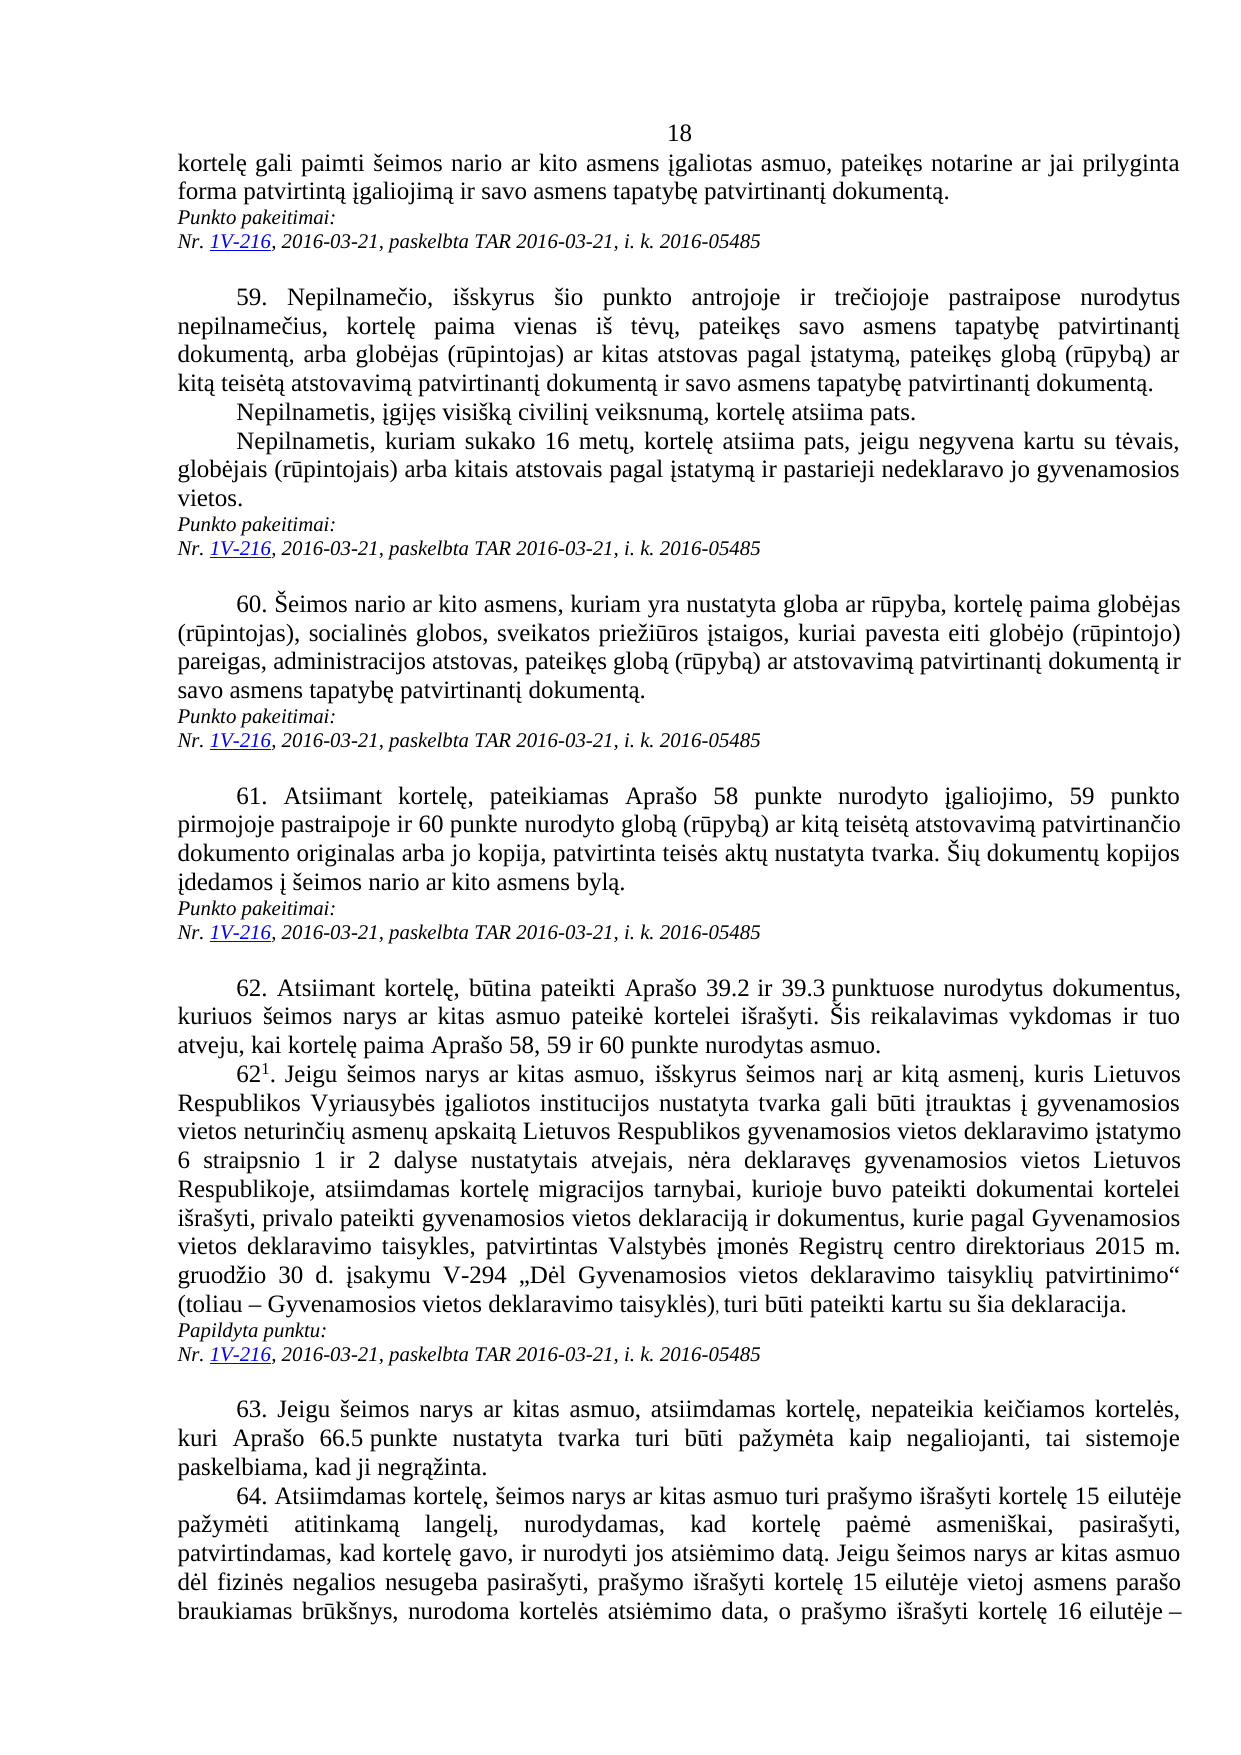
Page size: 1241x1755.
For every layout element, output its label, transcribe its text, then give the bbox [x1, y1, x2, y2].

text kortelę gali paimti šeimos nario ar kito asmens įgaliotas asmuo, pateikęs notarine ar jai prilyginta forma patvirtintą įgaliojimą ir savo asmens tapatybę patvirtinantį dokumentą. [177, 148, 1181, 205]
text 62. Atsiimant kortelę, būtina pateikti Aprašo 39.2 ir 39.3 punktuose nurodytus dokumentus, kuriuos šeimos narys ar kitas asmuo pateikė kortelei išrašyti. Šis reikalavimas vykdomas ir tuo atveju, kai kortelę paima Aprašo 58, 59 ir 60 punkte nurodytas asmuo. [177, 973, 1181, 1059]
text Nr. 1V-216, 2016-03-21, paskelbta TAR 2016-03-21, i. k. 2016-05485 [177, 229, 1181, 253]
text Punkto pakeitimai: [177, 704, 1181, 728]
text 61. Atsiimant kortelę, pateikiamas Aprašo 58 punkte nurodyto įgaliojimo, 59 punkto pirmojoje pastraipoje ir 60 punkte nurodyto globą (rūpybą) ar kitą teisėtą atstovavimą patvirtinančio dokumento originalas arba jo kopija, patvirtinta teisės aktų nustatyta tvarka. Šių dokumentų kopijos įdedamos į šeimos nario ar kito asmens bylą. [177, 781, 1181, 896]
text Nepilnametis, kuriam sukako 16 metų, kortelę atsiima pats, jeigu negyvena kartu su tėvais, globėjais (rūpintojais) arba kitais atstovais pagal įstatymą ir pastarieji nedeklaravo jo gyvenamosios vietos. [177, 426, 1181, 512]
text 63. Jeigu šeimos narys ar kitas asmuo, atsiimdamas kortelę, nepateikia keičiamos kortelės, kuri Aprašo 66.5 punkte nustatyta tvarka turi būti pažymėta kaip negaliojanti, tai sistemoje paskelbiama, kad ji negrąžinta. [177, 1394, 1181, 1481]
text Punkto pakeitimai: [177, 205, 1181, 229]
text Nr. 1V-216, 2016-03-21, paskelbta TAR 2016-03-21, i. k. 2016-05485 [177, 920, 1181, 944]
text 621. Jeigu šeimos narys ar kitas asmuo, išskyrus šeimos narį ar kitą asmenį, kuris Lietuvos Respublikos Vyriausybės įgaliotos institucijos nustatyta tvarka gali būti įtrauktas į gyvenamosios vietos neturinčių asmenų apskaitą Lietuvos Respublikos gyvenamosios vietos deklaravimo įstatymo 6 straipsnio 1 ir 2 dalyse nustatytais atvejais, nėra deklaravęs gyvenamosios vietos Lietuvos Respublikoje, atsiimdamas kortelę migracijos tarnybai, kurioje buvo pateikti dokumentai kortelei išrašyti, privalo pateikti gyvenamosios vietos deklaraciją ir dokumentus, kurie pagal Gyvenamosios vietos deklaravimo taisykles, patvirtintas Valstybės įmonės Registrų centro direktoriaus 2015 m. gruodžio 30 d. įsakymu V-294 „Dėl Gyvenamosios vietos deklaravimo taisyklių patvirtinimo“ (toliau – Gyvenamosios vietos deklaravimo taisyklės), turi būti pateikti kartu su šia deklaracija. [177, 1059, 1181, 1318]
text Nr. 1V-216, 2016-03-21, paskelbta TAR 2016-03-21, i. k. 2016-05485 [177, 1342, 1181, 1366]
text 64. Atsiimdamas kortelę, šeimos narys ar kitas asmuo turi prašymo išrašyti kortelę 15 eilutėje pažymėti atitinkamą langelį, nurodydamas, kad kortelę paėmė asmeniškai, pasirašyti, patvirtindamas, kad kortelę gavo, ir nurodyti jos atsiėmimo datą. Jeigu šeimos narys ar kitas asmuo dėl fizinės negalios nesugeba pasirašyti, prašymo išrašyti kortelę 15 eilutėje vietoj asmens parašo braukiamas brūkšnys, nurodoma kortelės atsiėmimo data, o prašymo išrašyti kortelę 16 eilutėje – [177, 1481, 1181, 1624]
text Nepilnametis, įgijęs visišką civilinį veiksnumą, kortelę atsiima pats. [177, 397, 1181, 426]
text Papildyta punktu: [177, 1318, 1181, 1342]
text Nr. 1V-216, 2016-03-21, paskelbta TAR 2016-03-21, i. k. 2016-05485 [177, 536, 1181, 560]
text Nr. 1V-216, 2016-03-21, paskelbta TAR 2016-03-21, i. k. 2016-05485 [177, 728, 1181, 752]
text 59. Nepilnamečio, išskyrus šio punkto antrojoje ir trečiojoje pastraipose nurodytus nepilnamečius, kortelę paima vienas iš tėvų, pateikęs savo asmens tapatybę patvirtinantį dokumentą, arba globėjas (rūpintojas) ar kitas atstovas pagal įstatymą, pateikęs globą (rūpybą) ar kitą teisėtą atstovavimą patvirtinantį dokumentą ir savo asmens tapatybę patvirtinantį dokumentą. [177, 282, 1181, 397]
text 60. Šeimos nario ar kito asmens, kuriam yra nustatyta globa ar rūpyba, kortelę paima globėjas (rūpintojas), socialinės globos, sveikatos priežiūros įstaigos, kuriai pavesta eiti globėjo (rūpintojo) pareigas, administracijos atstovas, pateikęs globą (rūpybą) ar atstovavimą patvirtinantį dokumentą ir savo asmens tapatybę patvirtinantį dokumentą. [177, 589, 1181, 704]
text Punkto pakeitimai: [177, 896, 1181, 920]
text Punkto pakeitimai: [177, 512, 1181, 536]
